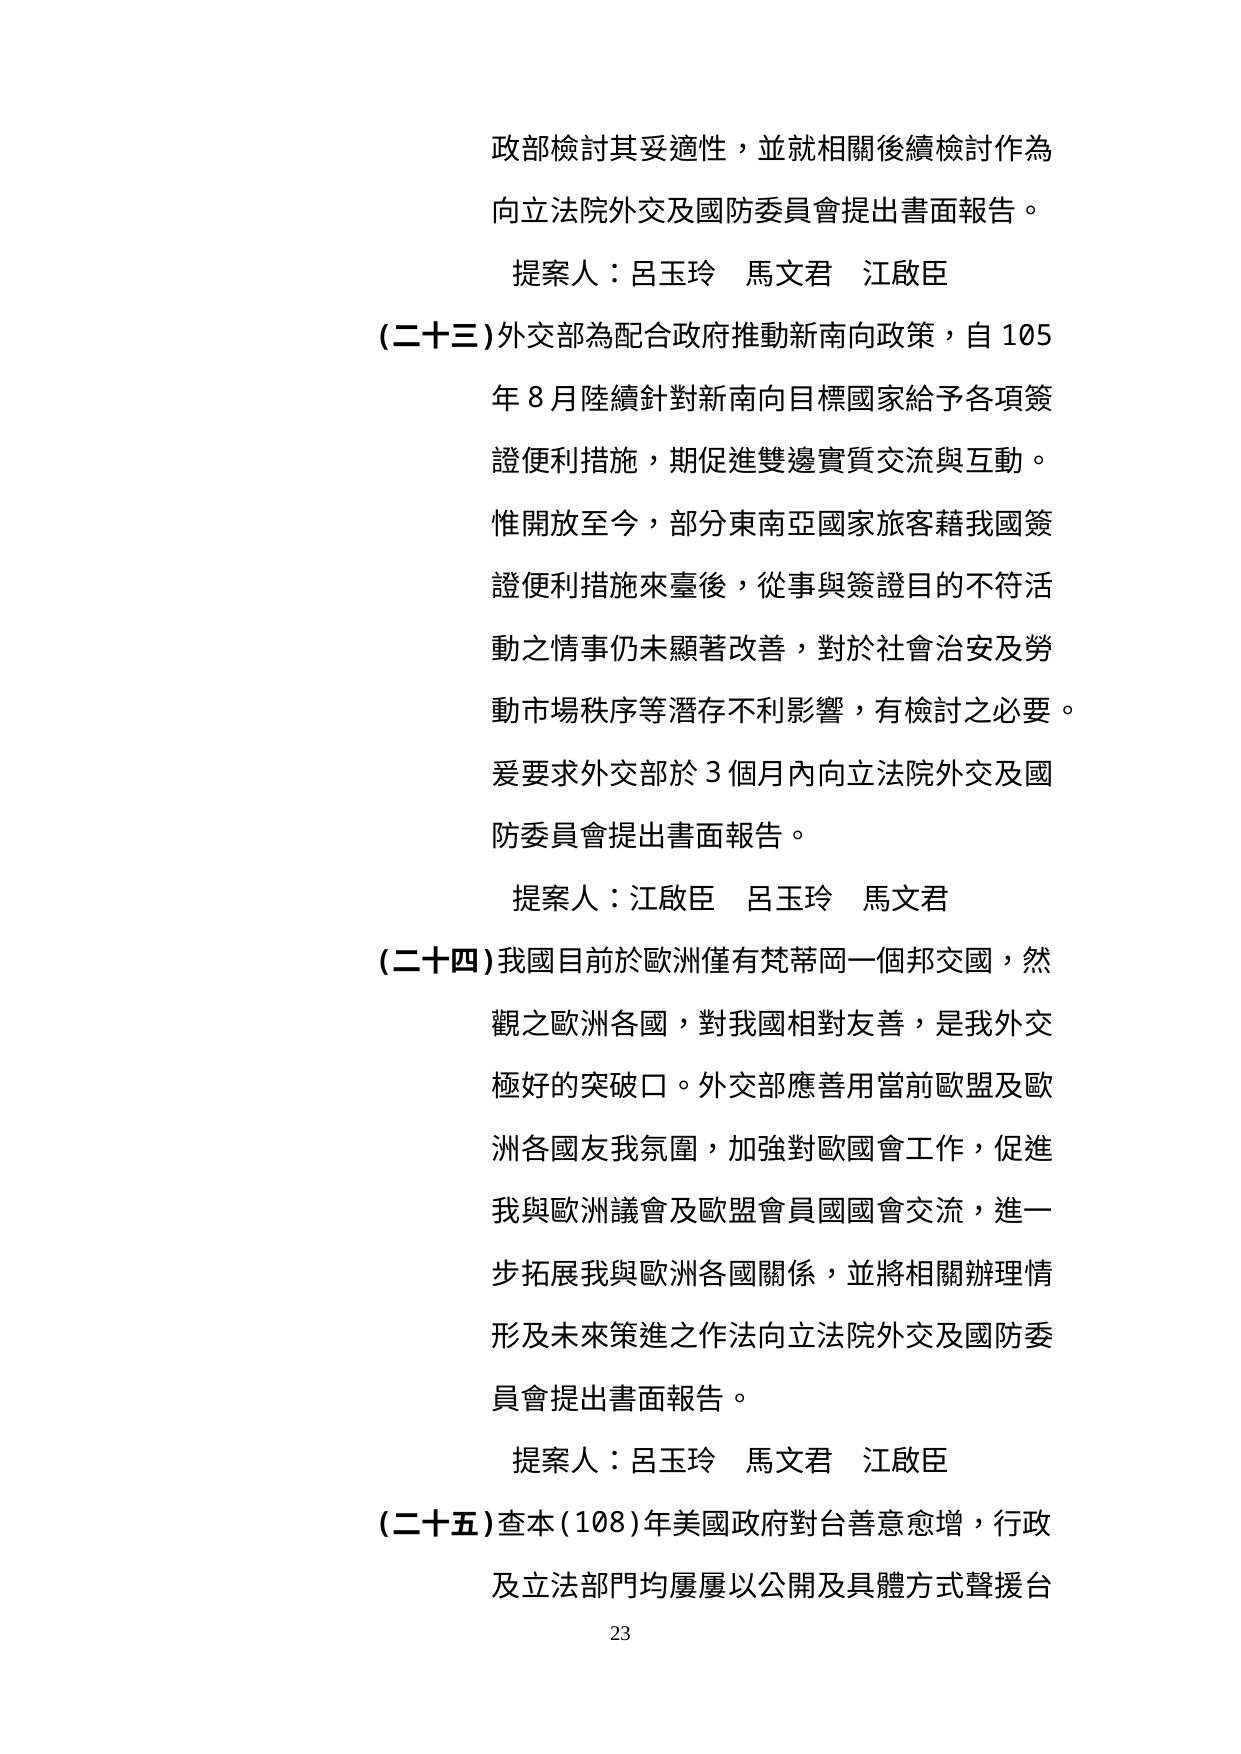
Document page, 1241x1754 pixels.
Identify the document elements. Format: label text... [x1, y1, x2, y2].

text (二十三)外交部為配合政府推動新南向政策，自105年8月陸續針對新南向目標國家給予各項簽證便利措施，期促進雙邊實質交流與互動。惟開放至今，部分東南亞國家旅客藉我國簽證便利措施來臺後，從事與簽證目的不符活動之情事仍未顯著改善，對於社會治安及勞動市場秩序等潛存不利影響，有檢討之必要。爰要求外交部於3個月內向立法院外交及國防委員會提出書面報告。 [375, 292, 1053, 855]
text 提案人：呂玉玲 馬文君 江啟臣 [512, 1417, 1053, 1480]
text (二十四)我國目前於歐洲僅有梵蒂岡一個邦交國，然觀之歐洲各國，對我國相對友善，是我外交極好的突破口。外交部應善用當前歐盟及歐洲各國友我氛圍，加強對歐國會工作，促進我與歐洲議會及歐盟會員國國會交流，進一步拓展我與歐洲各國關係，並將相關辦理情形及未來策進之作法向立法院外交及國防委員會提出書面報告。 [375, 917, 1053, 1417]
text (二十五)查本(108)年美國政府對台善意愈增，行政及立法部門均屢屢以公開及具體方式聲援台 [375, 1480, 1053, 1605]
text 政部檢討其妥適性，並就相關後續檢討作為向立法院外交及國防委員會提出書面報告。 [375, 105, 1053, 230]
text 提案人：江啟臣 呂玉玲 馬文君 [512, 855, 1053, 917]
text 提案人：呂玉玲 馬文君 江啟臣 [512, 230, 1053, 292]
